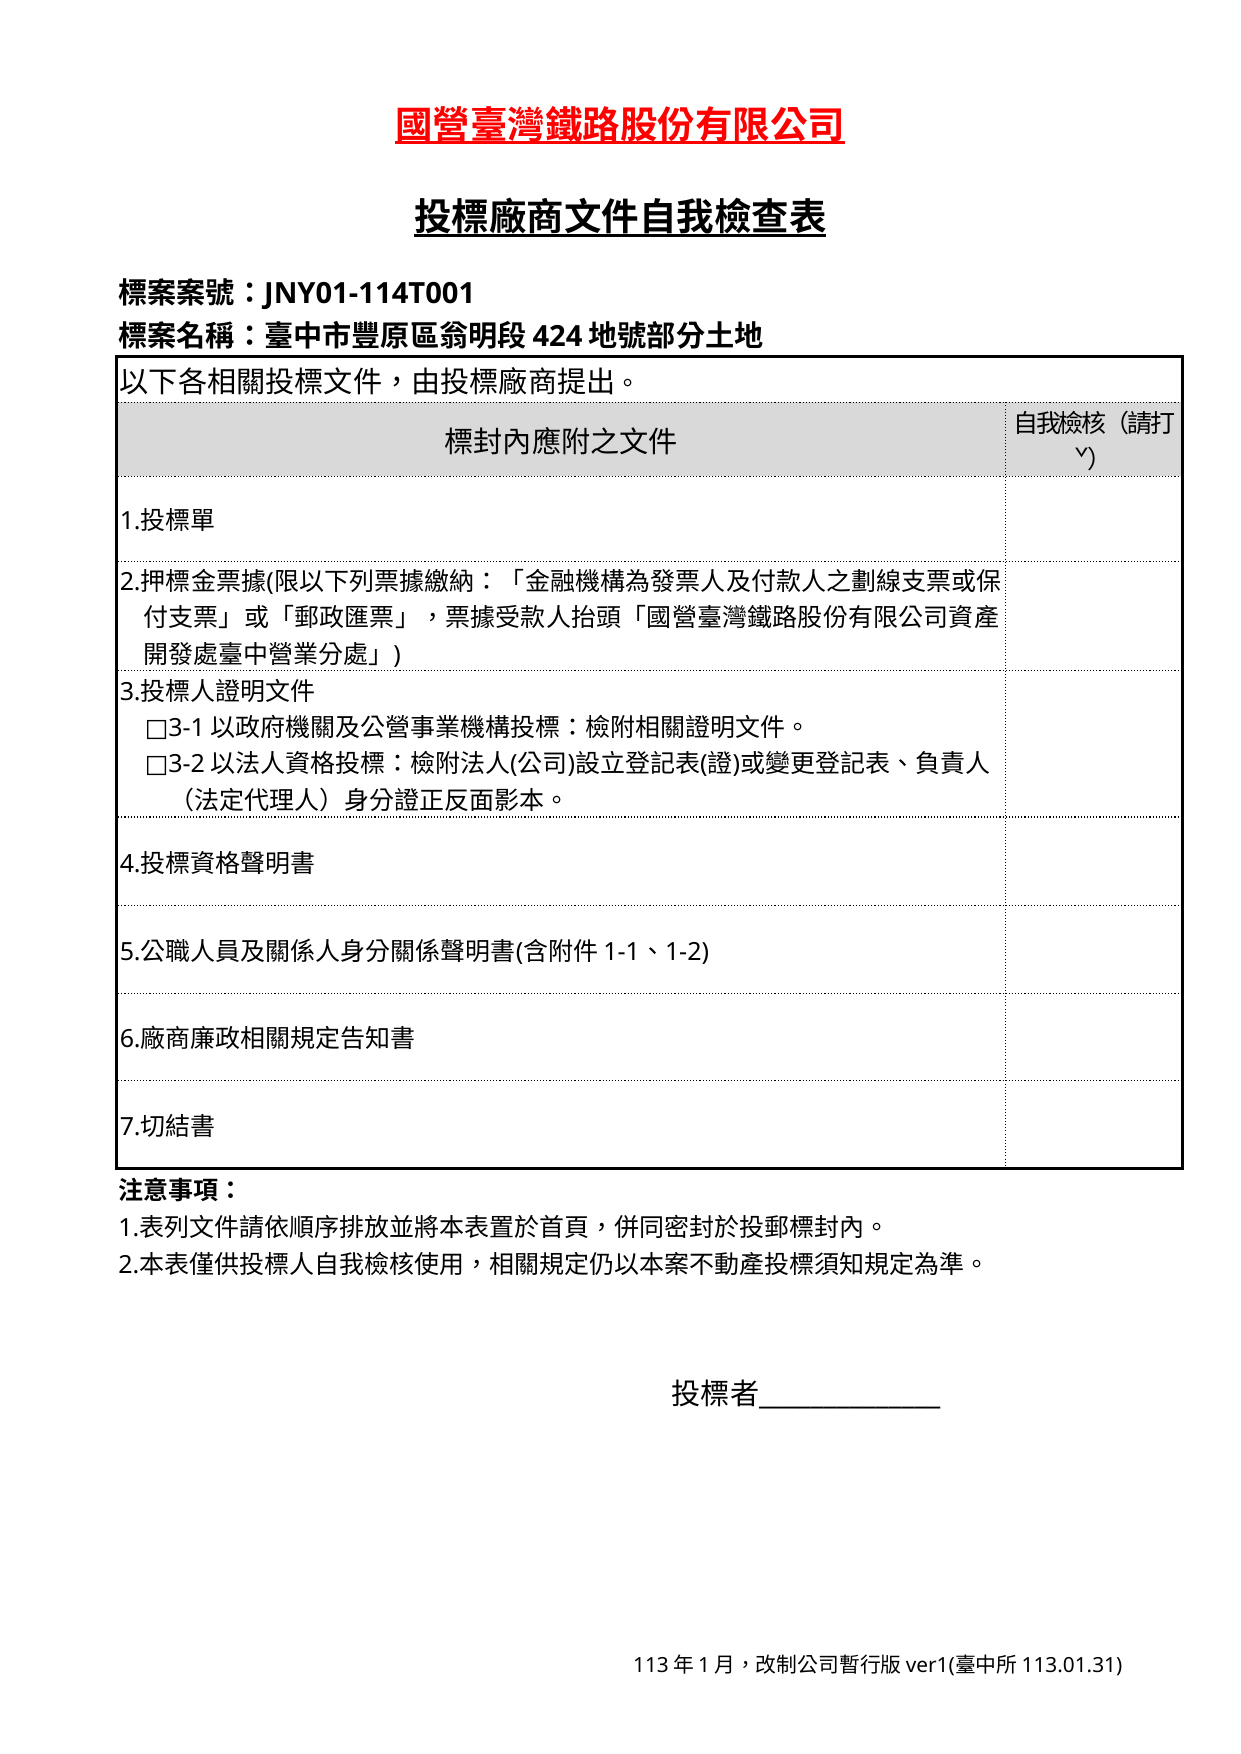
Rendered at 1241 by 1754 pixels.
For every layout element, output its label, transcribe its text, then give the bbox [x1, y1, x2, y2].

table_cell [1005, 816, 1181, 905]
text 投標者______________ [368, 1355, 1122, 1429]
text 標案案號：JNY01-114T001 [118, 270, 1122, 312]
table_cell [1005, 1080, 1181, 1167]
table_cell 7.切結書 [118, 1080, 1005, 1167]
table_cell 2.押標金票據(限以下列票據繳納：「金融機構為發票人及付款人之劃線支票或保付支票」或「郵政匯票」，票據受款人抬頭「國營臺灣鐵路股份有限公司資產開發處臺中營業分處」) [118, 561, 1005, 670]
text 國營臺灣鐵路股份有限公司 [118, 85, 1122, 159]
table_cell 標封內應附之文件 [118, 402, 1005, 476]
table_cell [1005, 670, 1181, 816]
table_header 以下各相關投標文件，由投標廠商提出。 [118, 358, 1181, 402]
table_cell [1005, 561, 1181, 670]
table_cell 3.投標人證明文件 □3-1以政府機關及公營事業機構投標：檢附相關證明文件。 □3-2以法人資格投標：檢附法人(公司)設立登記表(證)或變更登記表、負責人（法定代理人）身分證正反面影本。 [118, 670, 1005, 816]
text 投標廠商文件自我檢查表 [118, 177, 1122, 251]
text 標案名稱：臺中市豐原區翁明段424地號部分土地 [118, 312, 1122, 355]
table_cell 5.公職人員及關係人身分關係聲明書(含附件1-1、1-2) [118, 905, 1005, 993]
text 2.本表僅供投標人自我檢核使用，相關規定仍以本案不動產投標須知規定為準。 [118, 1244, 1122, 1281]
table_cell [1005, 993, 1181, 1080]
table_cell 6.廠商廉政相關規定告知書 [118, 993, 1005, 1080]
table_cell 4.投標資格聲明書 [118, 816, 1005, 905]
text 注意事項： [118, 1170, 1122, 1207]
table_cell [1005, 476, 1181, 561]
table_cell [1005, 905, 1181, 993]
table_cell 1.投標單 [118, 476, 1005, 561]
table_cell 自我檢核（請打ˇ） [1005, 402, 1181, 476]
text 1.表列文件請依順序排放並將本表置於首頁，併同密封於投郵標封內。 [118, 1207, 1122, 1244]
